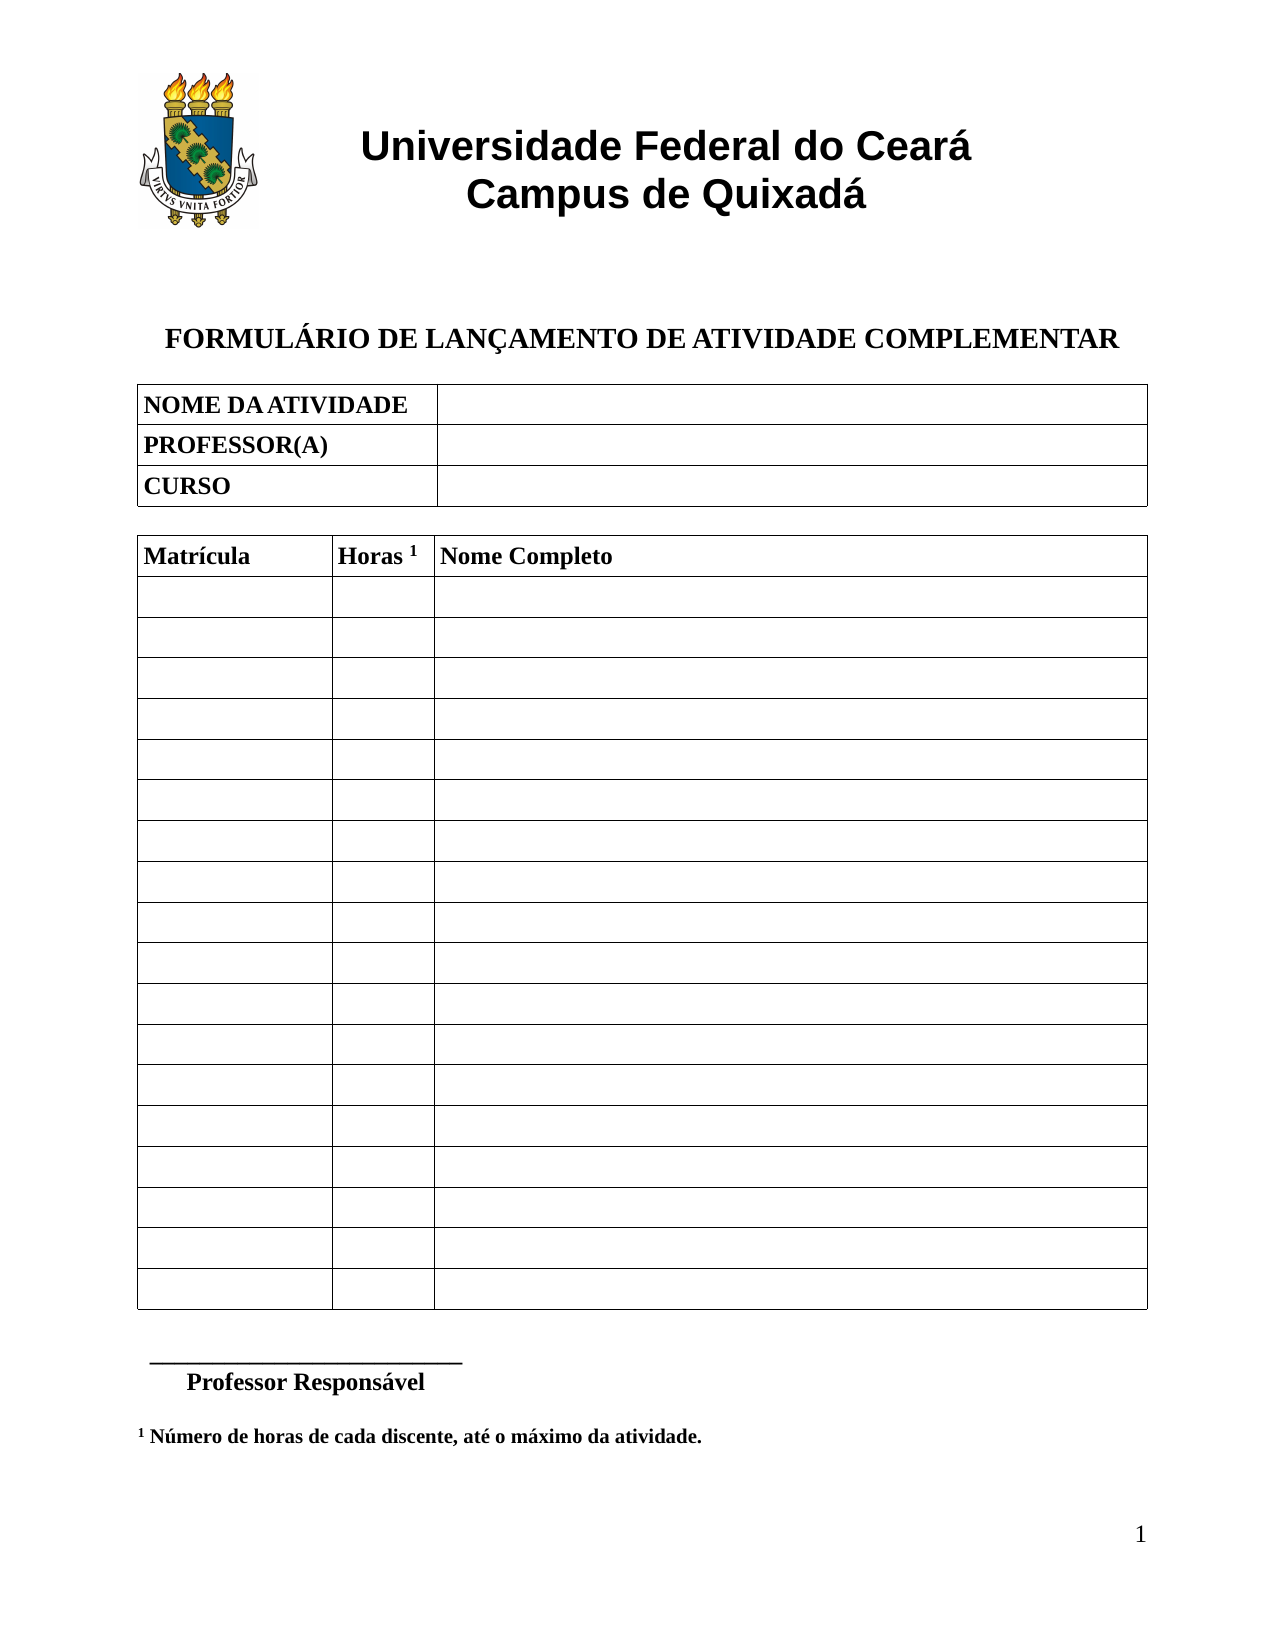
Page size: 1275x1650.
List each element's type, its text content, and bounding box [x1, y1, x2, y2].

table_cell [435, 1065, 1147, 1105]
table_cell [333, 1065, 434, 1105]
table_cell [333, 699, 434, 738]
text FORMULÁRIO DE LANÇAMENTO DE ATIVIDADE COMPLEMENTAR [138, 321, 1147, 355]
table_cell [333, 943, 434, 983]
table_cell [333, 658, 434, 698]
table_cell [138, 903, 332, 942]
table_cell [435, 618, 1147, 657]
table_cell [333, 618, 434, 657]
table_cell [435, 821, 1147, 861]
table_cell [138, 1065, 332, 1105]
table_cell PROFESSOR(A) [138, 425, 437, 465]
table_header NOME DA ATIVIDADE [138, 385, 437, 424]
table_cell [333, 984, 434, 1024]
table_cell [435, 1106, 1147, 1146]
table_cell [138, 658, 332, 698]
table_cell [435, 903, 1147, 942]
table_cell [435, 862, 1147, 901]
table_cell [435, 984, 1147, 1024]
table_cell [333, 821, 434, 861]
table_cell [333, 862, 434, 901]
table_cell [138, 1106, 332, 1146]
table_cell [138, 618, 332, 657]
text Professor Responsável [138, 1367, 474, 1396]
table_header [438, 385, 1147, 424]
table_cell [138, 1025, 332, 1064]
table_cell [333, 1106, 434, 1146]
table_cell [435, 943, 1147, 983]
table_cell [138, 1188, 332, 1227]
table_header Matrícula [138, 536, 332, 576]
table_cell [333, 1188, 434, 1227]
table_cell [333, 740, 434, 779]
table_cell CURSO [138, 466, 437, 506]
table_cell [138, 1228, 332, 1268]
table_cell [138, 699, 332, 738]
table_cell [435, 658, 1147, 698]
table_cell [435, 1269, 1147, 1309]
table_cell [435, 740, 1147, 779]
table_cell [138, 943, 332, 983]
table_header Nome Completo [435, 536, 1147, 576]
table_cell [435, 1228, 1147, 1268]
table_cell [138, 1269, 332, 1309]
table_cell [138, 821, 332, 861]
table_cell [333, 1025, 434, 1064]
table_cell [435, 577, 1147, 616]
table_cell [333, 903, 434, 942]
table_cell [435, 780, 1147, 820]
table_cell [333, 1269, 434, 1309]
table_cell [435, 1025, 1147, 1064]
text _________________________ [138, 1338, 474, 1367]
table_cell [138, 780, 332, 820]
text 1 Número de horas de cada discente, até o máximo da atividade. [138, 1424, 1147, 1448]
table_cell [333, 1147, 434, 1187]
table_cell [333, 1228, 434, 1268]
table_cell [138, 984, 332, 1024]
table_cell [435, 699, 1147, 738]
table_cell [438, 466, 1147, 506]
table_header Horas 1 [333, 536, 434, 576]
picture [138, 73, 259, 229]
table_cell [435, 1188, 1147, 1227]
table_cell [333, 780, 434, 820]
table_cell [333, 577, 434, 616]
table_cell [435, 1147, 1147, 1187]
table_cell [138, 577, 332, 616]
table_cell [438, 425, 1147, 465]
table_cell [138, 1147, 332, 1187]
table_cell [138, 740, 332, 779]
table_cell [138, 862, 332, 901]
